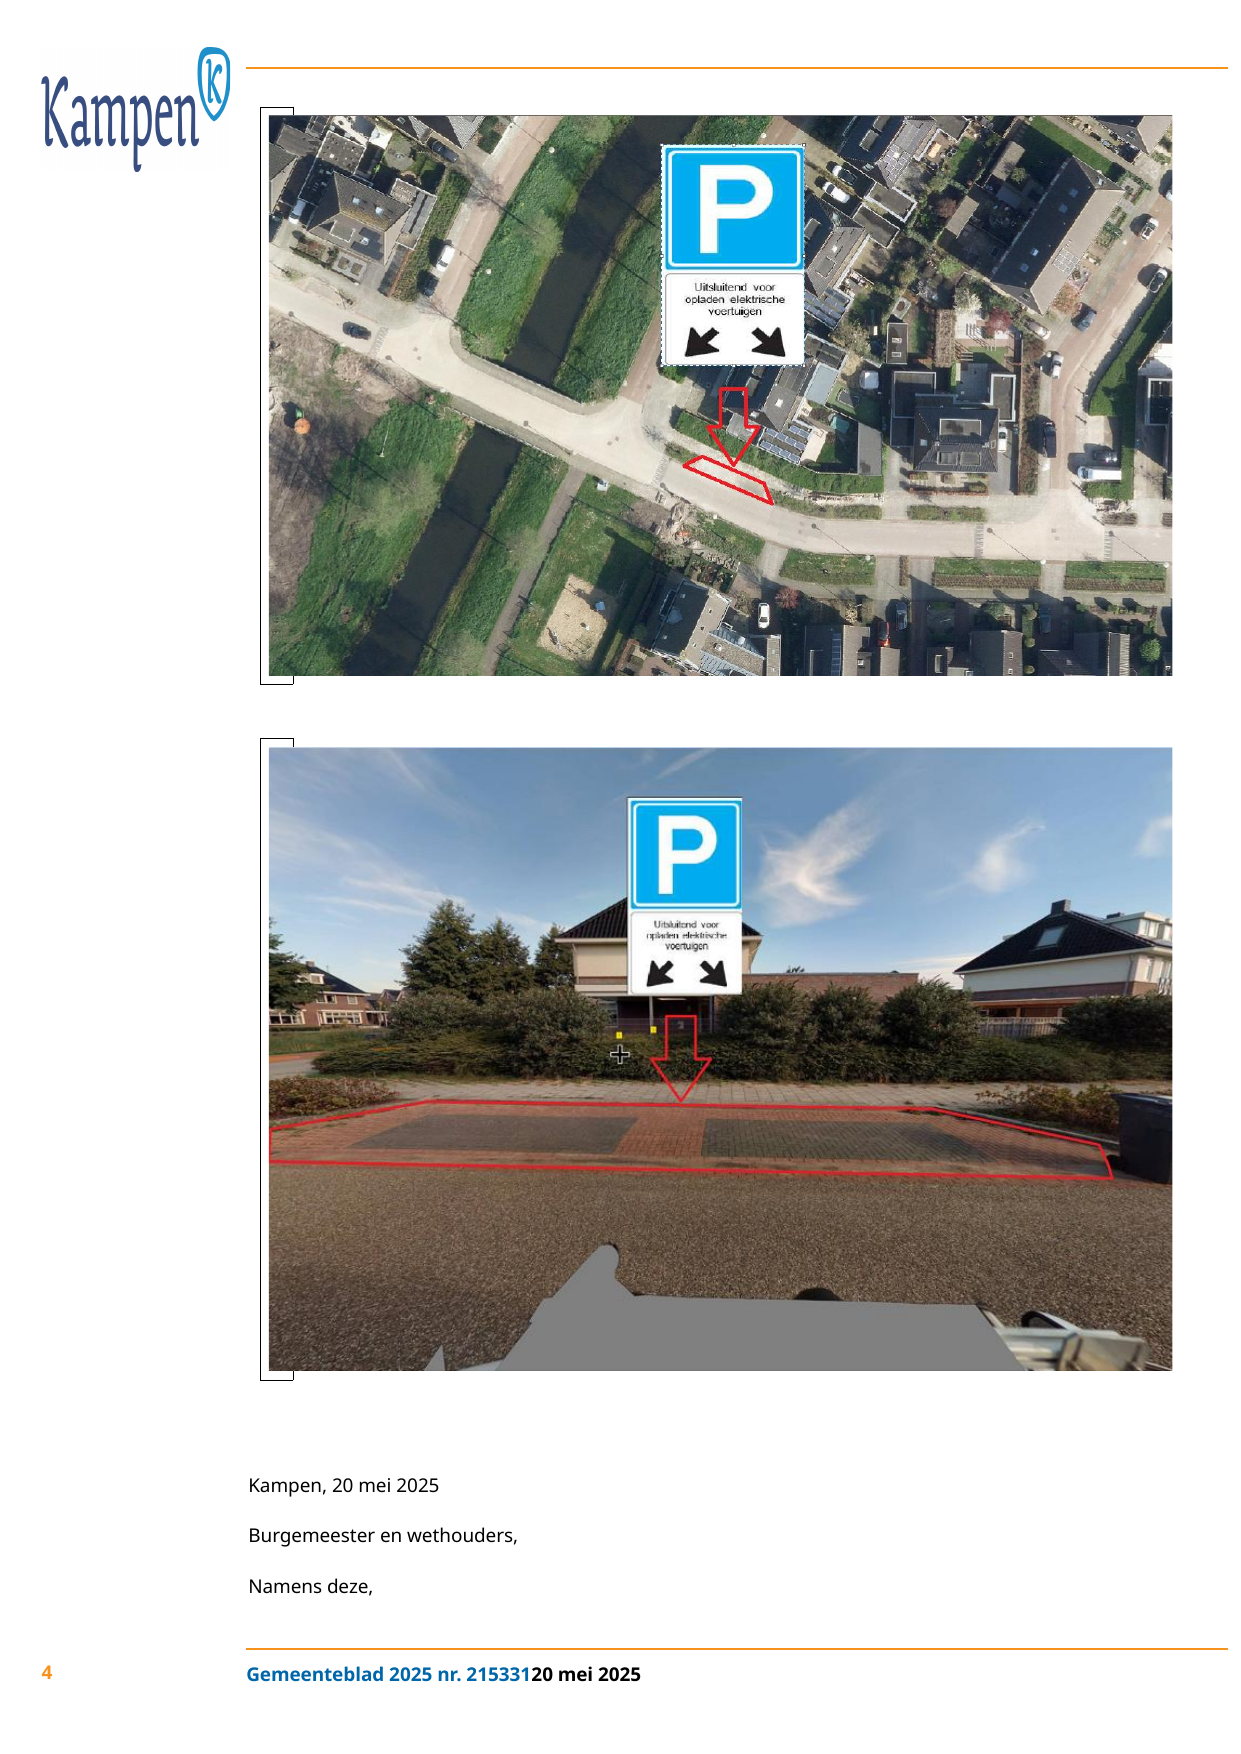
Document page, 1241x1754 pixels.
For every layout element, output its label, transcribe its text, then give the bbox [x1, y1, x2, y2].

text Namens deze, [248, 1573, 1152, 1599]
picture [268, 747, 1173, 1371]
text Kampen, 20 mei 2025 [248, 1472, 1152, 1498]
picture [41, 47, 231, 172]
picture [268, 115, 1173, 676]
text Burgemeester en wethouders, [248, 1523, 1152, 1548]
